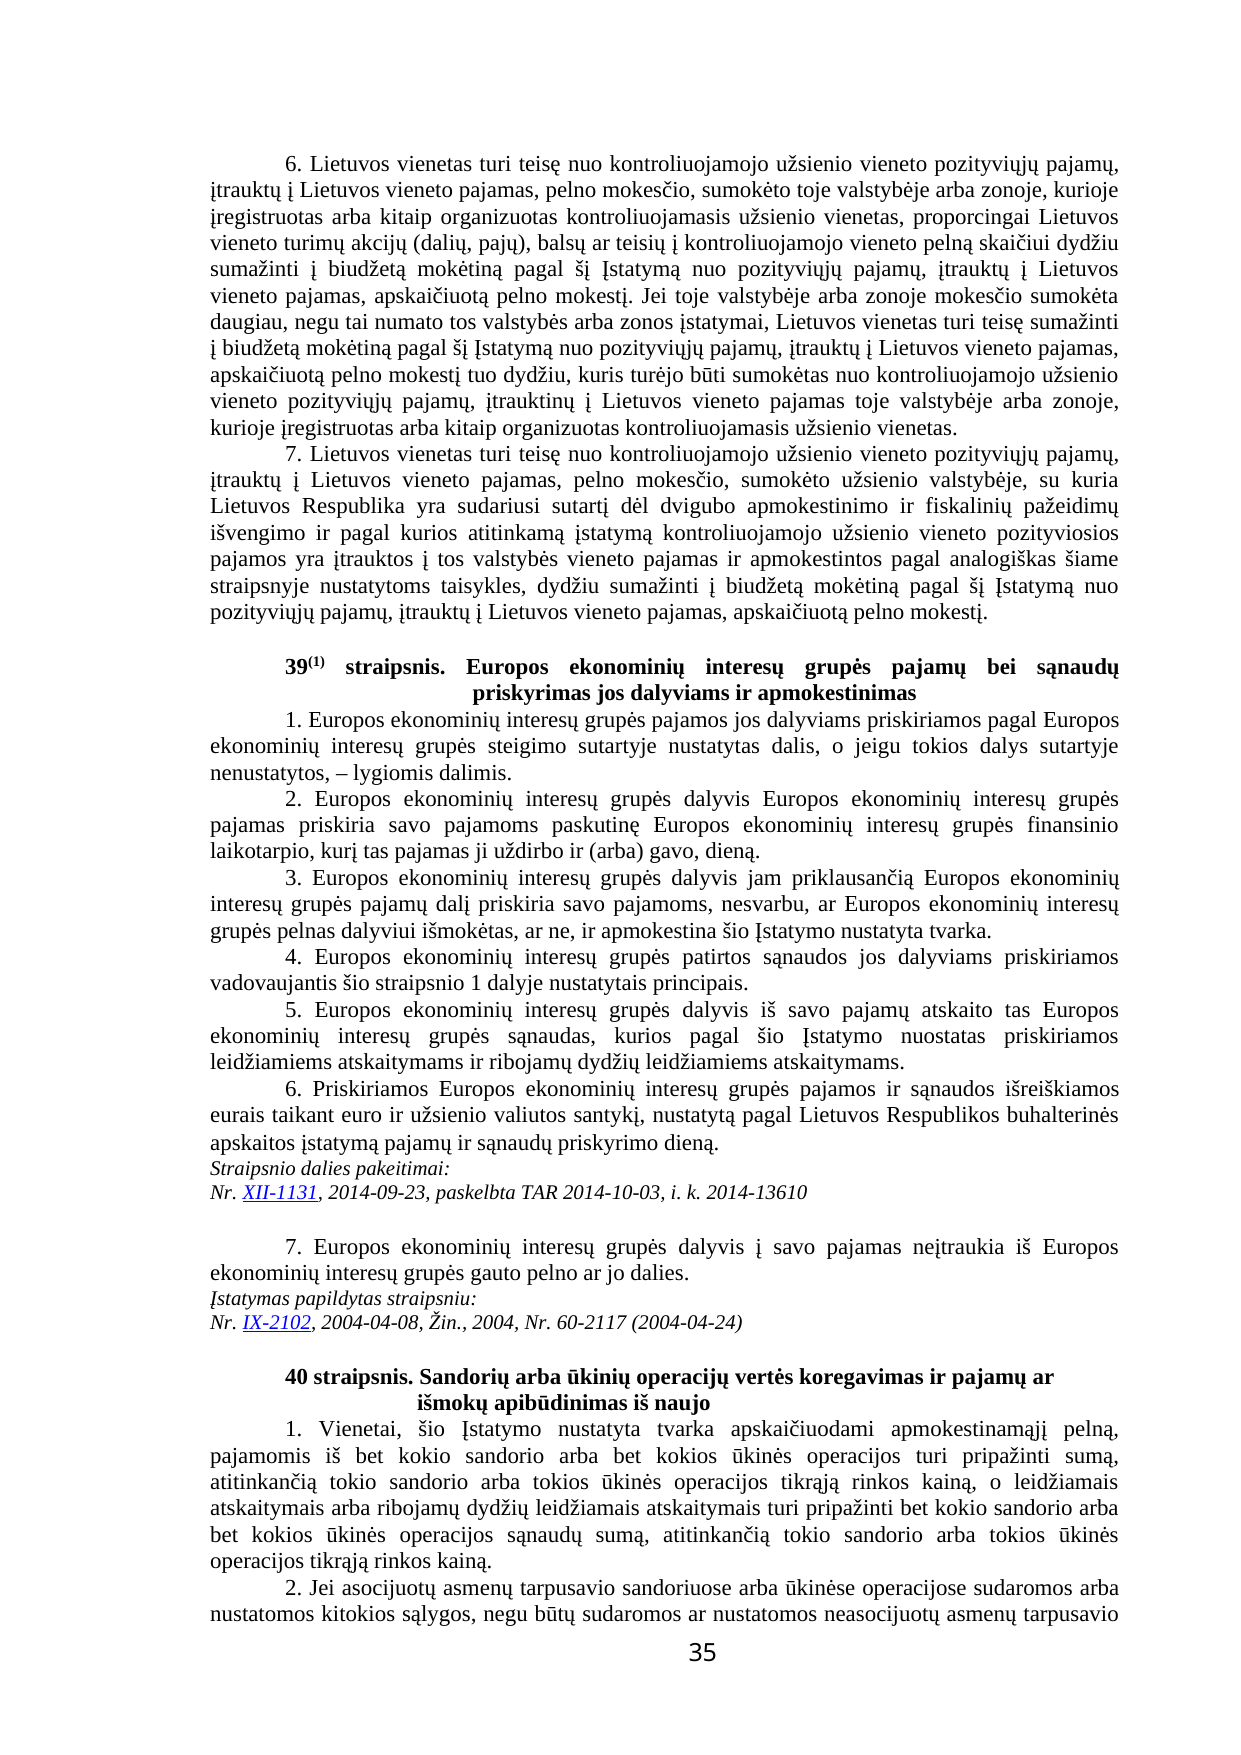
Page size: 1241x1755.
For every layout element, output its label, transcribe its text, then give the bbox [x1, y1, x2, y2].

text 7. Lietuvos vienetas turi teisę nuo kontroliuojamojo užsienio vieneto pozityviųjų pajamų, įtrauktų į Lietuvos vieneto pajamas, pelno mokesčio, sumokėto užsienio valstybėje, su kuria Lietuvos Respublika yra sudariusi sutartį dėl dvigubo apmokestinimo ir fiskalinių pažeidimų išvengimo ir pagal kurios atitinkamą įstatymą kontroliuojamojo užsienio vieneto pozityviosios pajamos yra įtrauktos į tos valstybės vieneto pajamas ir apmokestintos pagal analogiškas šiame straipsnyje nustatytoms taisykles, dydžiu sumažinti į biudžetą mokėtiną pagal šį Įstatymą nuo pozityviųjų pajamų, įtrauktų į Lietuvos vieneto pajamas, apskaičiuotą pelno mokestį. [210, 440, 1120, 624]
text Nr. XII-1131, 2014-09-23, paskelbta TAR 2014-10-03, i. k. 2014-13610 [210, 1180, 1120, 1204]
text 6. Priskiriamos Europos ekonominių interesų grupės pajamos ir sąnaudos išreiškiamos eurais taikant euro ir užsienio valiutos santykį, nustatytą pagal Lietuvos Respublikos buhalterinės apskaitos įstatymą pajamų ir sąnaudų priskyrimo dieną. [210, 1075, 1120, 1156]
text 6. Lietuvos vienetas turi teisę nuo kontroliuojamojo užsienio vieneto pozityviųjų pajamų, įtrauktų į Lietuvos vieneto pajamas, pelno mokesčio, sumokėto toje valstybėje arba zonoje, kurioje įregistruotas arba kitaip organizuotas kontroliuojamasis užsienio vienetas, proporcingai Lietuvos vieneto turimų akcijų (dalių, pajų), balsų ar teisių į kontroliuojamojo vieneto pelną skaičiui dydžiu sumažinti į biudžetą mokėtiną pagal šį Įstatymą nuo pozityviųjų pajamų, įtrauktų į Lietuvos vieneto pajamas, apskaičiuotą pelno mokestį. Jei toje valstybėje arba zonoje mokesčio sumokėta daugiau, negu tai numato tos valstybės arba zonos įstatymai, Lietuvos vienetas turi teisę sumažinti į biudžetą mokėtiną pagal šį Įstatymą nuo pozityviųjų pajamų, įtrauktų į Lietuvos vieneto pajamas, apskaičiuotą pelno mokestį tuo dydžiu, kuris turėjo būti sumokėtas nuo kontroliuojamojo užsienio vieneto pozityviųjų pajamų, įtrauktinų į Lietuvos vieneto pajamas toje valstybėje arba zonoje, kurioje įregistruotas arba kitaip organizuotas kontroliuojamasis užsienio vienetas. [210, 150, 1120, 440]
text 5. Europos ekonominių interesų grupės dalyvis iš savo pajamų atskaito tas Europos ekonominių interesų grupės sąnaudas, kurios pagal šio Įstatymo nuostatas priskiriamos leidžiamiems atskaitymams ir ribojamų dydžių leidžiamiems atskaitymams. [210, 996, 1120, 1075]
text 2. Jei asocijuotų asmenų tarpusavio sandoriuose arba ūkinėse operacijose sudaromos arba nustatomos kitokios sąlygos, negu būtų sudaromos ar nustatomos neasocijuotų asmenų tarpusavio [210, 1573, 1120, 1626]
text Įstatymas papildytas straipsniu: [210, 1286, 1120, 1310]
text 40 straipsnis. Sandorių arba ūkinių operacijų vertės koregavimas ir pajamų ar [210, 1363, 1120, 1389]
text 1. Europos ekonominių interesų grupės pajamos jos dalyviams priskiriamos pagal Europos ekonominių interesų grupės steigimo sutartyje nustatytas dalis, o jeigu tokios dalys sutartyje nenustatytos, – lygiomis dalimis. [210, 706, 1120, 785]
text 7. Europos ekonominių interesų grupės dalyvis į savo pajamas neįtraukia iš Europos ekonominių interesų grupės gauto pelno ar jo dalies. [210, 1233, 1120, 1286]
text Straipsnio dalies pakeitimai: [210, 1156, 1120, 1180]
text 2. Europos ekonominių interesų grupės dalyvis Europos ekonominių interesų grupės pajamas priskiria savo pajamoms paskutinę Europos ekonominių interesų grupės finansinio laikotarpio, kurį tas pajamas ji uždirbo ir (arba) gavo, dieną. [210, 785, 1120, 864]
text 4. Europos ekonominių interesų grupės patirtos sąnaudos jos dalyviams priskiriamos vadovaujantis šio straipsnio 1 dalyje nustatytais principais. [210, 943, 1120, 996]
text 3. Europos ekonominių interesų grupės dalyvis jam priklausančią Europos ekonominių interesų grupės pajamų dalį priskiria savo pajamoms, nesvarbu, ar Europos ekonominių interesų grupės pelnas dalyviui išmokėtas, ar ne, ir apmokestina šio Įstatymo nustatyta tvarka. [210, 864, 1120, 943]
text Nr. IX-2102, 2004-04-08, Žin., 2004, Nr. 60-2117 (2004-04-24) [210, 1310, 1120, 1334]
text 1. Vienetai, šio Įstatymo nustatyta tvarka apskaičiuodami apmokestinamąjį pelną, pajamomis iš bet kokio sandorio arba bet kokios ūkinės operacijos turi pripažinti sumą, atitinkančią tokio sandorio arba tokios ūkinės operacijos tikrąją rinkos kainą, o leidžiamais atskaitymais arba ribojamų dydžių leidžiamais atskaitymais turi pripažinti bet kokio sandorio arba bet kokios ūkinės operacijos sąnaudų sumą, atitinkančią tokio sandorio arba tokios ūkinės operacijos tikrąją rinkos kainą. [210, 1415, 1120, 1573]
text 39(1) straipsnis. Europos ekonominių interesų grupės pajamų bei sąnaudų priskyrimas jos dalyviams ir apmokestinimas [285, 653, 1120, 706]
text išmokų apibūdinimas iš naujo [210, 1389, 1120, 1415]
